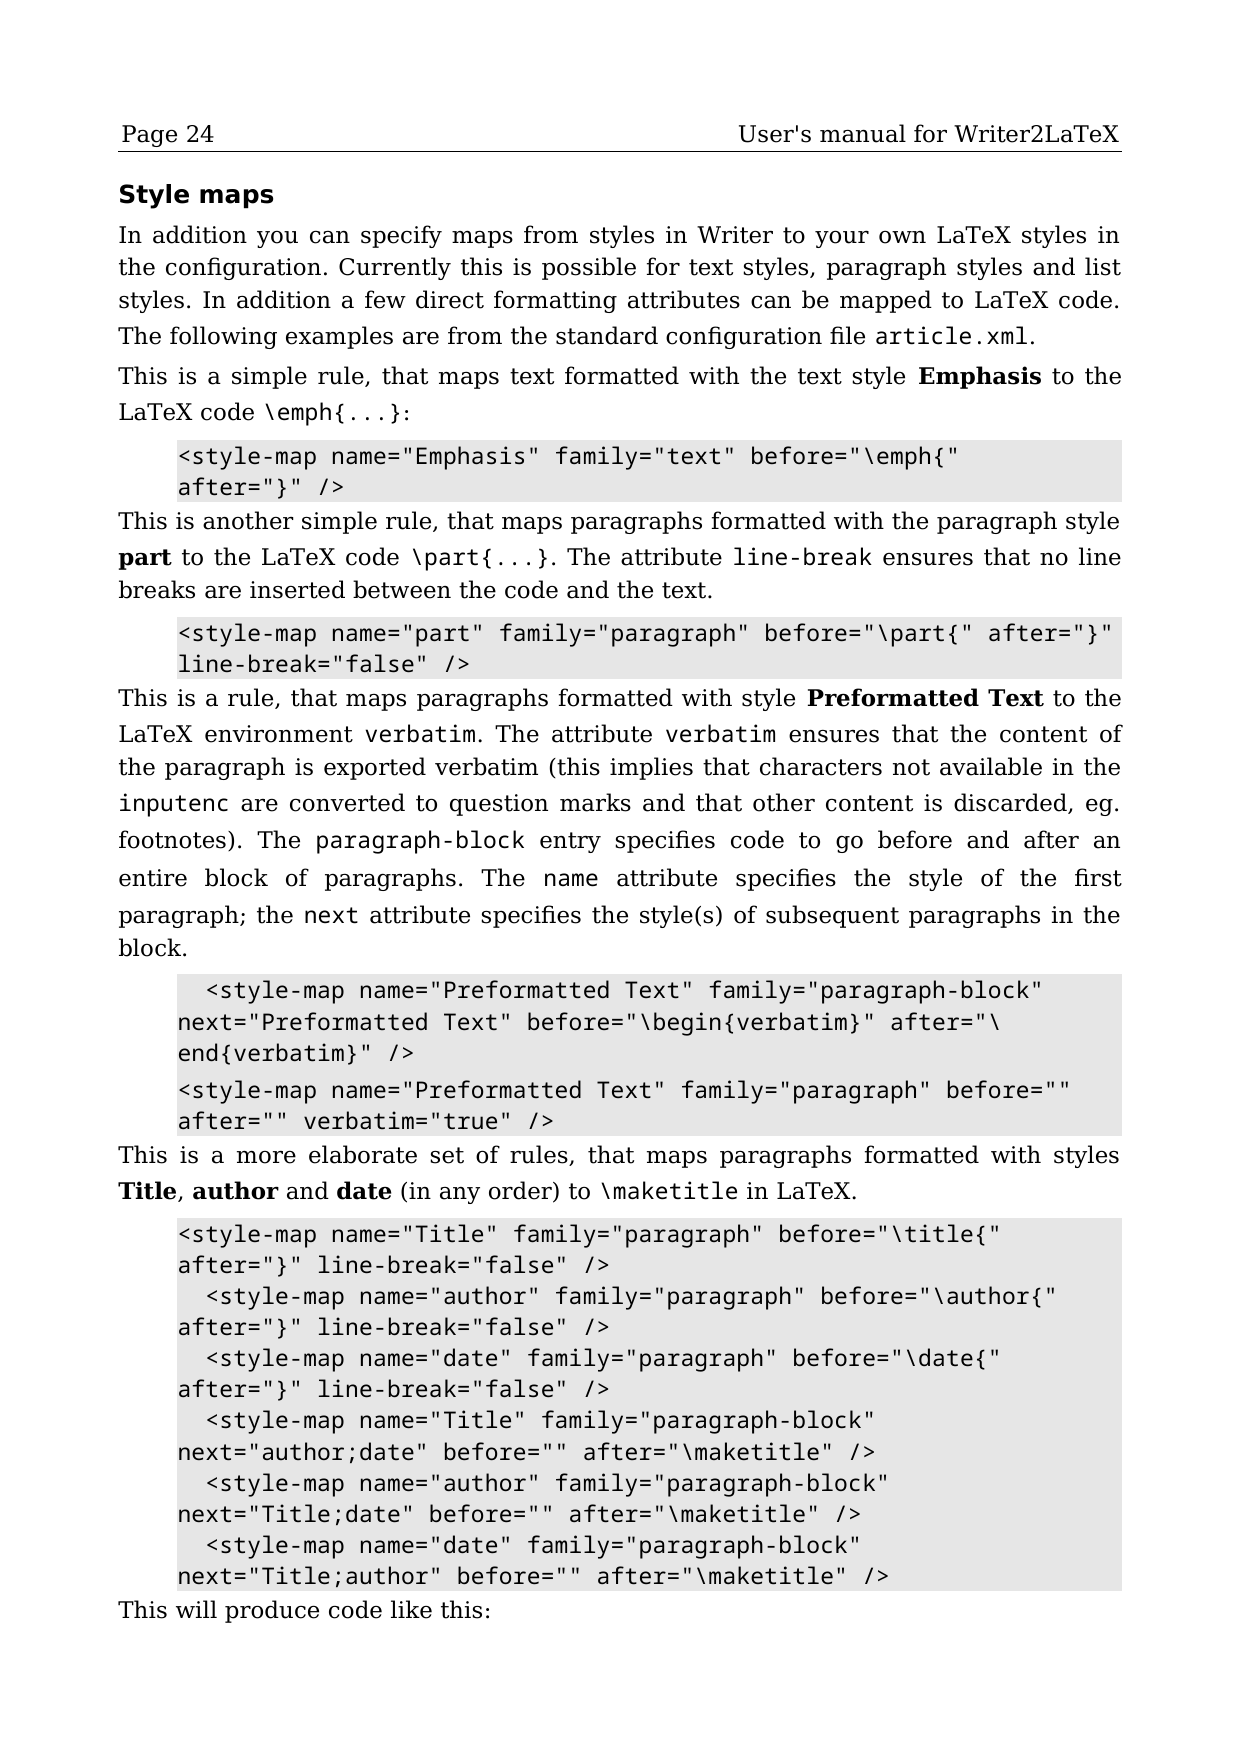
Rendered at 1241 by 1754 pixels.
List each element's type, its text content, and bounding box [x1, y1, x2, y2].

text <style-map name="Title" family="paragraph" before="\title{" after="}" line-break="false" /> <style-map name="author" family="paragraph" before="\author{" after="}" line-break="false" /> <style-map name="date" family="paragraph" before="\date{" after="}" line-break="false" /> <style-map name="Title" family="paragraph-block" next="author;date" before="" after="\maketitle" /> <style-map name="author" family="paragraph-block" next="Title;date" before="" after="\maketitle" /> <style-map name="date" family="paragraph-block" next="Title;author" before="" after="\maketitle" /> [177, 1218, 1122, 1591]
text <style-map name="Emphasis" family="text" before="\emph{" after="}" /> [177, 440, 1122, 502]
text <style-map name="Preformatted Text" family="paragraph-block" next="Preformatted Text" before="\begin{verbatim}" after="\end{verbatim}" /> [177, 974, 1122, 1068]
text This is a more elaborate set of rules, that maps paragraphs formatted with styles Title, author and date (in any order) to \maketitle in LaTeX. [118, 1142, 1122, 1206]
subtitle Style maps [118, 181, 1122, 209]
text This is a simple rule, that maps text formatted with the text style Emphasis to the LaTeX code \emph{...}: [118, 363, 1122, 427]
text <style-map name="Preformatted Text" family="paragraph" before="" after="" verbatim="true" /> [177, 1073, 1122, 1136]
text <style-map name="part" family="paragraph" before="\part{" after="}" line-break="false" /> [177, 617, 1122, 679]
text In addition you can specify maps from styles in Writer to your own LaTeX styles in the configuration. Currently this is possible for text styles, paragraph styles and list styles. In addition a few direct formatting attributes can be mapped to LaTeX code. The following examples are from the standard configuration file article.xml. [118, 222, 1122, 351]
text This is another simple rule, that maps paragraphs formatted with the paragraph style part to the LaTeX code \part{...}. The attribute line-break ensures that no line breaks are inserted between the code and the text. [118, 508, 1122, 604]
text This is a rule, that maps paragraphs formatted with style Preformatted Text to the LaTeX environment verbatim. The attribute verbatim ensures that the content of the paragraph is exported verbatim (this implies that characters not available in the inputenc are converted to question marks and that other content is discarded, eg. footnotes). The paragraph-block entry specifies code to go before and after an entire block of paragraphs. The name attribute specifies the style of the first paragraph; the next attribute specifies the style(s) of subsequent paragraphs in the block. [118, 684, 1122, 962]
text This will produce code like this: [118, 1597, 1122, 1623]
